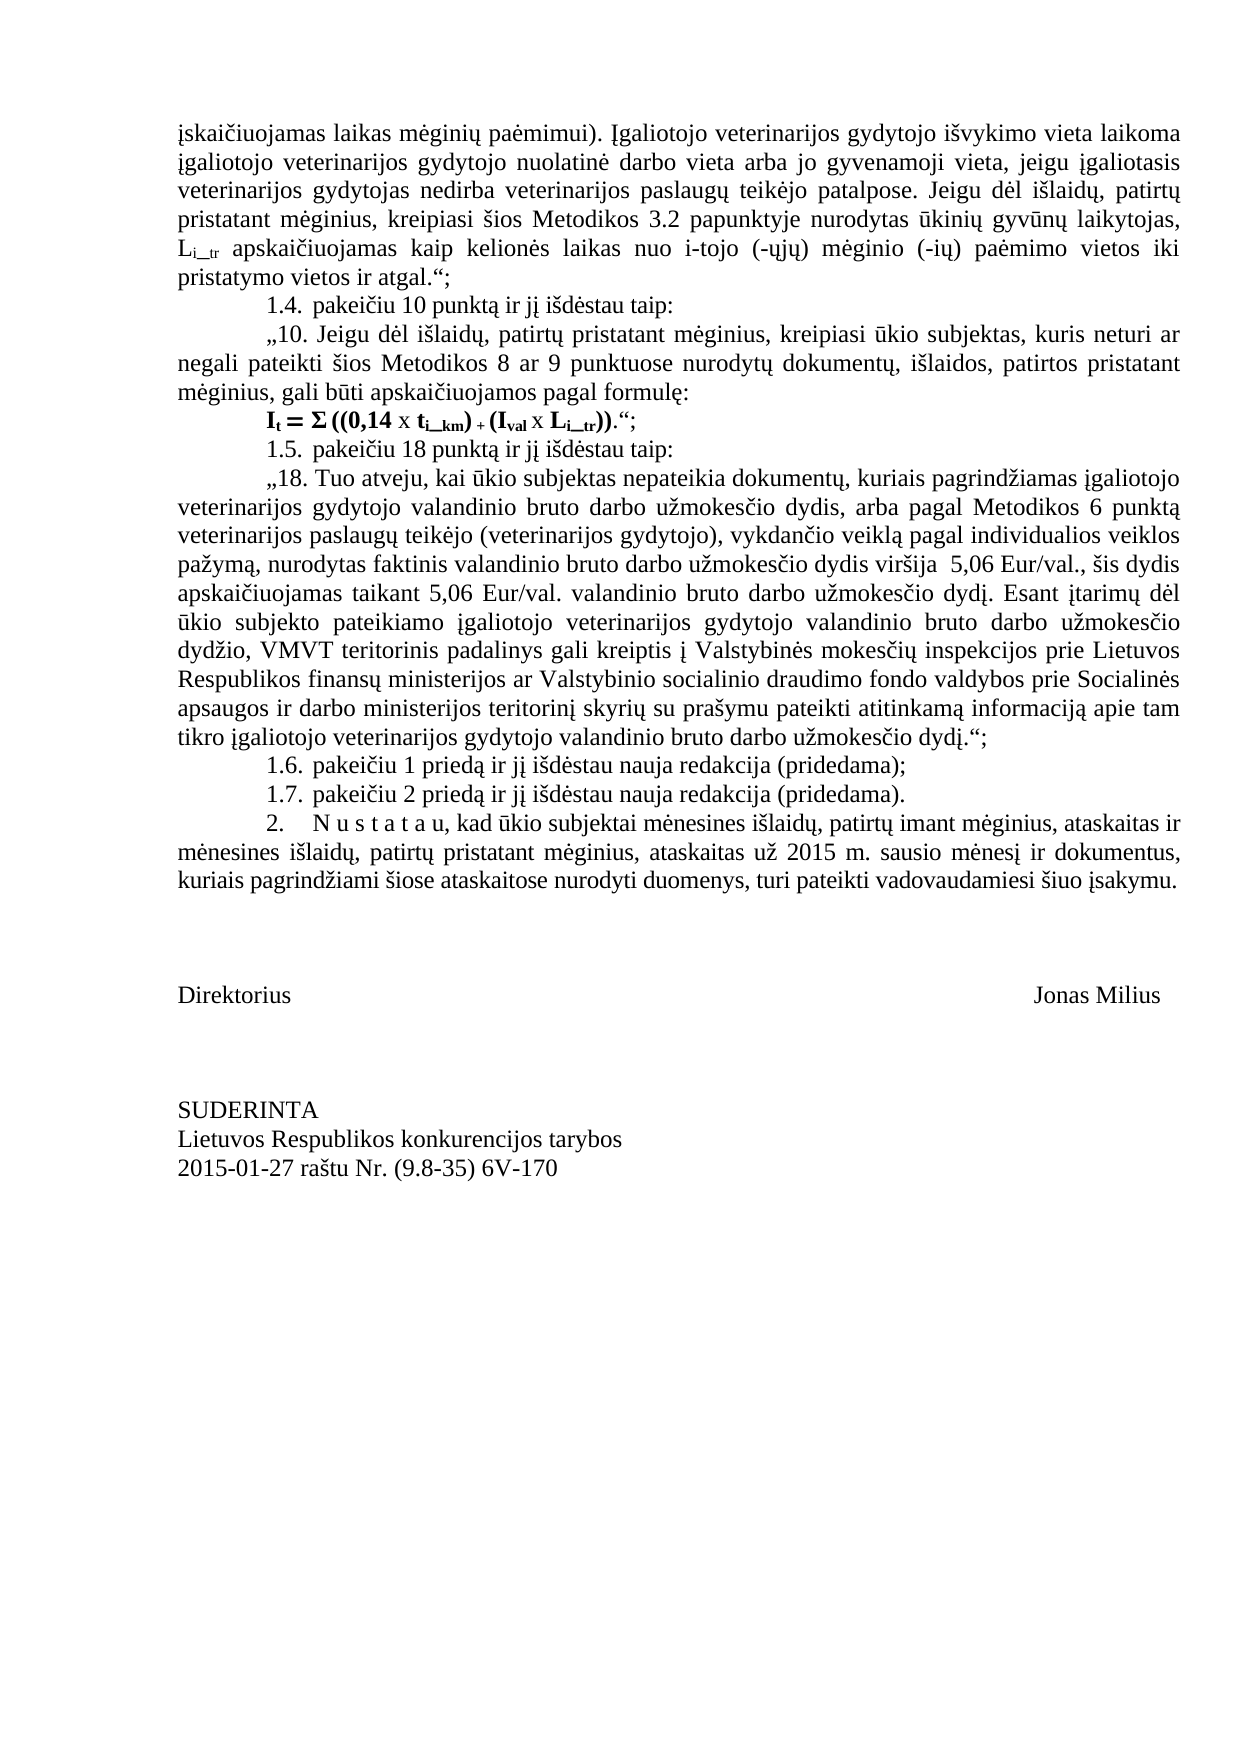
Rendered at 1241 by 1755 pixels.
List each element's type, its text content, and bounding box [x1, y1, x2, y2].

text įskaičiuojamas laikas mėginių paėmimui). Įgaliotojo veterinarijos gydytojo išvykimo vieta laikoma įgaliotojo veterinarijos gydytojo nuolatinė darbo vieta arba jo gyvenamoji vieta, jeigu įgaliotasis veterinarijos gydytojas nedirba veterinarijos paslaugų teikėjo patalpose. Jeigu dėl išlaidų, patirtų pristatant mėginius, kreipiasi šios Metodikos 3.2 papunktyje nurodytas ūkinių gyvūnų laikytojas, Li_tr apskaičiuojamas kaip kelionės laikas nuo i-tojo (-ųjų) mėginio (-ių) paėmimo vietos iki pristatymo vietos ir atgal.“; [177, 118, 1181, 291]
text 2. N u s t a t a u, kad ūkio subjektai mėnesines išlaidų, patirtų imant mėginius, ataskaitas ir mėnesines išlaidų, patirtų pristatant mėginius, ataskaitas už 2015 m. sausio mėnesį ir dokumentus, kuriais pagrindžiami šiose ataskaitose nurodyti duomenys, turi pateikti vadovaudamiesi šiuo įsakymu. [177, 808, 1181, 894]
text 1.7. pakeičiu 2 priedą ir jį išdėstau nauja redakcija (pridedama). [177, 779, 1181, 808]
text 2015-01-27 raštu Nr. (9.8-35) 6V-170 [177, 1153, 1181, 1182]
text 1.5. pakeičiu 18 punktą ir jį išdėstau taip: [177, 434, 1181, 463]
text It  Σ ((0,14 x ti_km) + (Ival x Li_tr)).“; [177, 406, 1181, 434]
text SUDERINTA [177, 1096, 1181, 1124]
text Lietuvos Respublikos konkurencijos tarybos [177, 1124, 1181, 1153]
text Direktorius Jonas Milius [177, 981, 1181, 1009]
text „10. Jeigu dėl išlaidų, patirtų pristatant mėginius, kreipiasi ūkio subjektas, kuris neturi ar negali pateikti šios Metodikos 8 ar 9 punktuose nurodytų dokumentų, išlaidos, patirtos pristatant mėginius, gali būti apskaičiuojamos pagal formulę: [177, 319, 1181, 406]
text 1.4. pakeičiu 10 punktą ir jį išdėstau taip: [177, 291, 1181, 319]
text „18. Tuo atveju, kai ūkio subjektas nepateikia dokumentų, kuriais pagrindžiamas įgaliotojo veterinarijos gydytojo valandinio bruto darbo užmokesčio dydis, arba pagal Metodikos 6 punktą veterinarijos paslaugų teikėjo (veterinarijos gydytojo), vykdančio veiklą pagal individualios veiklos pažymą, nurodytas faktinis valandinio bruto darbo užmokesčio dydis viršija 5,06 Eur/val., šis dydis apskaičiuojamas taikant 5,06 Eur/val. valandinio bruto darbo užmokesčio dydį. Esant įtarimų dėl ūkio subjekto pateikiamo įgaliotojo veterinarijos gydytojo valandinio bruto darbo užmokesčio dydžio, VMVT teritorinis padalinys gali kreiptis į Valstybinės mokesčių inspekcijos prie Lietuvos Respublikos finansų ministerijos ar Valstybinio socialinio draudimo fondo valdybos prie Socialinės apsaugos ir darbo ministerijos teritorinį skyrių su prašymu pateikti atitinkamą informaciją apie tam tikro įgaliotojo veterinarijos gydytojo valandinio bruto darbo užmokesčio dydį.“; [177, 463, 1181, 751]
text 1.6. pakeičiu 1 priedą ir jį išdėstau nauja redakcija (pridedama); [177, 751, 1181, 779]
